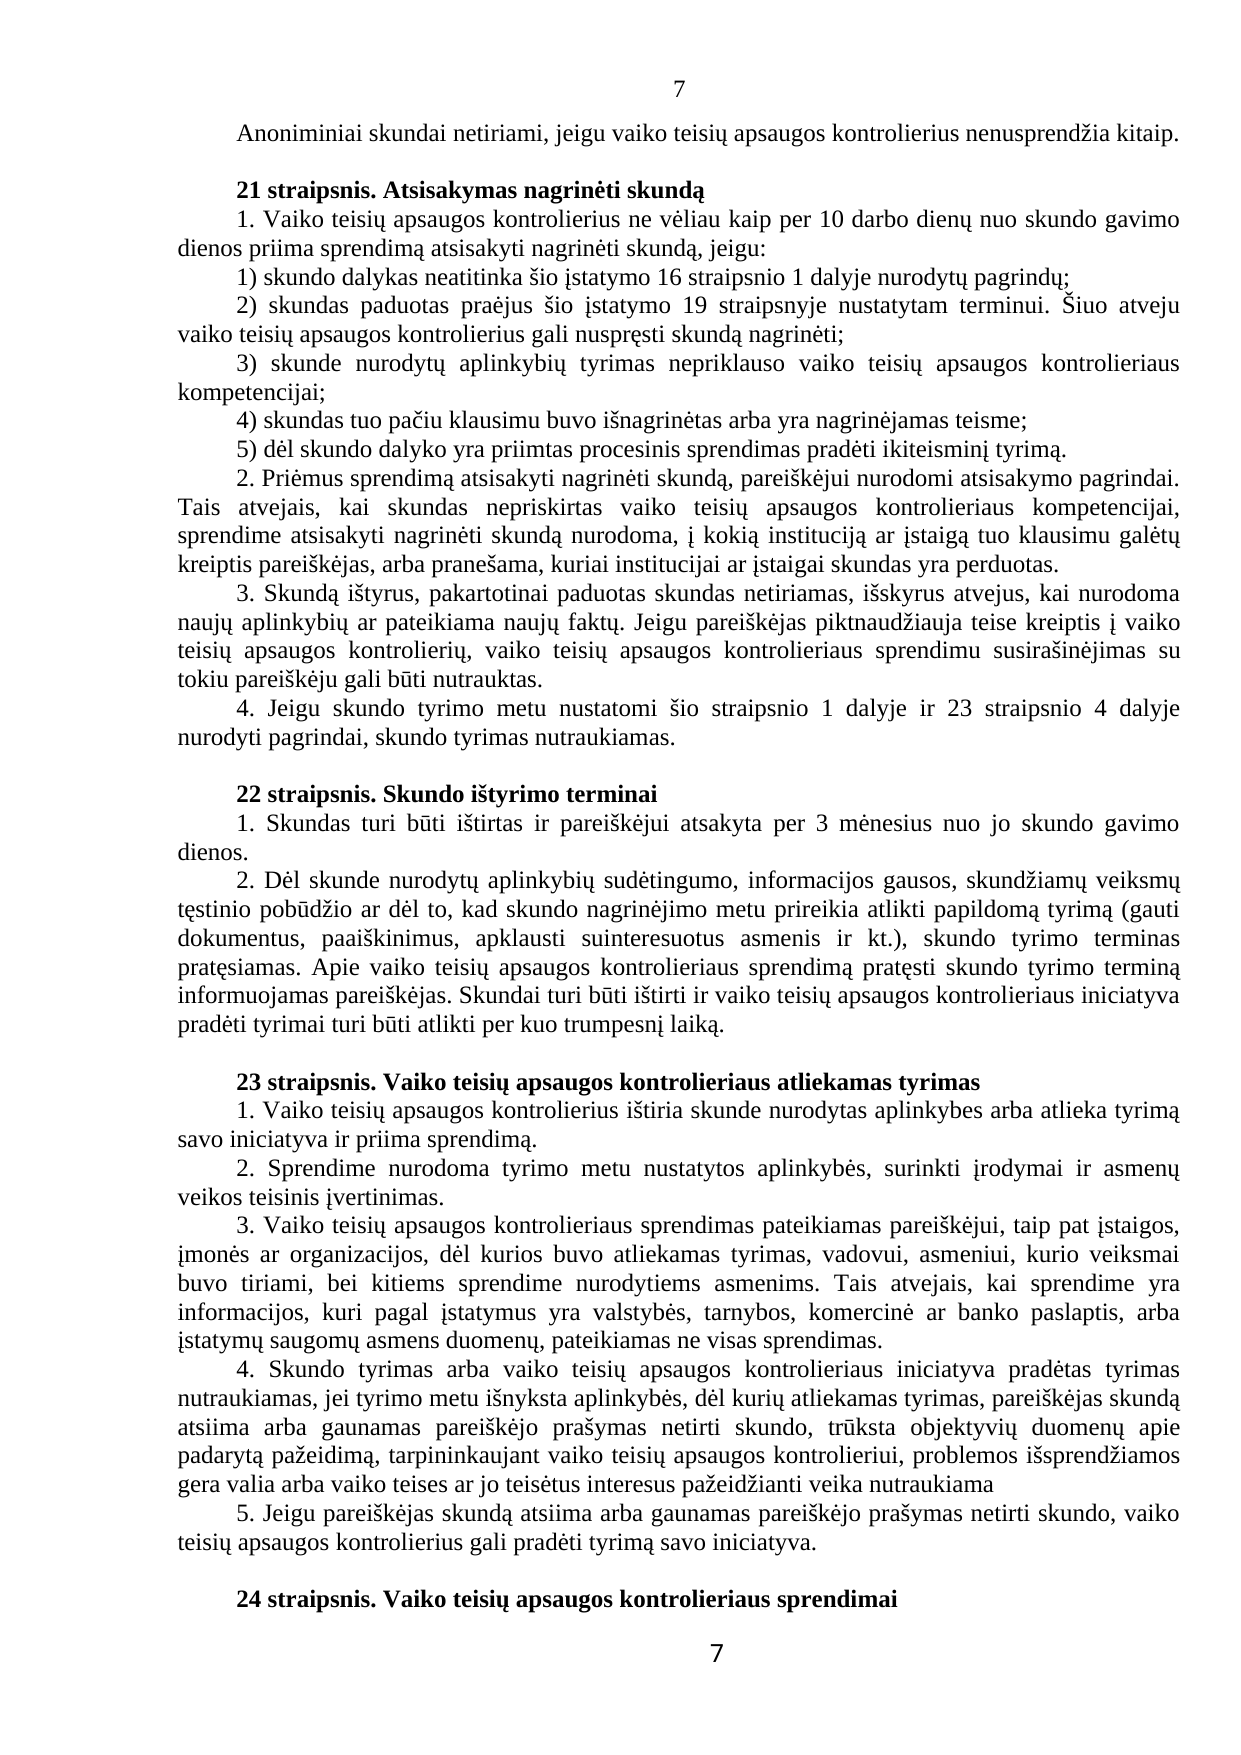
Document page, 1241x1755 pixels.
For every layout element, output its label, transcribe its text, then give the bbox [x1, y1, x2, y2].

text 1) skundo dalykas neatitinka šio įstatymo 16 straipsnio 1 dalyje nurodytų pagrindų; [177, 262, 1181, 291]
text 22 straipsnis. Skundo ištyrimo terminai [177, 779, 1181, 808]
text 2. Priėmus sprendimą atsisakyti nagrinėti skundą, pareiškėjui nurodomi atsisakymo pagrindai. Tais atvejais, kai skundas nepriskirtas vaiko teisių apsaugos kontrolieriaus kompetencijai, sprendime atsisakyti nagrinėti skundą nurodoma, į kokią instituciją ar įstaigą tuo klausimu galėtų kreiptis pareiškėjas, arba pranešama, kuriai institucijai ar įstaigai skundas yra perduotas. [177, 463, 1181, 578]
text 1. Vaiko teisių apsaugos kontrolierius ne vėliau kaip per 10 darbo dienų nuo skundo gavimo dienos priima sprendimą atsisakyti nagrinėti skundą, jeigu: [177, 204, 1181, 262]
text Anoniminiai skundai netiriami, jeigu vaiko teisių apsaugos kontrolierius nenusprendžia kitaip. [177, 118, 1181, 147]
text 1. Skundas turi būti ištirtas ir pareiškėjui atsakyta per 3 mėnesius nuo jo skundo gavimo dienos. [177, 808, 1181, 866]
text 4) skundas tuo pačiu klausimu buvo išnagrinėtas arba yra nagrinėjamas teisme; [177, 406, 1181, 434]
text 21 straipsnis. Atsisakymas nagrinėti skundą [177, 176, 1181, 204]
text 2) skundas paduotas praėjus šio įstatymo 19 straipsnyje nustatytam terminui. Šiuo atveju vaiko teisių apsaugos kontrolierius gali nuspręsti skundą nagrinėti; [177, 291, 1181, 348]
text 2. Sprendime nurodoma tyrimo metu nustatytos aplinkybės, surinkti įrodymai ir asmenų veikos teisinis įvertinimas. [177, 1153, 1181, 1211]
text 4. Jeigu skundo tyrimo metu nustatomi šio straipsnio 1 dalyje ir 23 straipsnio 4 dalyje nurodyti pagrindai, skundo tyrimas nutraukiamas. [177, 693, 1181, 751]
text 2. Dėl skunde nurodytų aplinkybių sudėtingumo, informacijos gausos, skundžiamų veiksmų tęstinio pobūdžio ar dėl to, kad skundo nagrinėjimo metu prireikia atlikti papildomą tyrimą (gauti dokumentus, paaiškinimus, apklausti suinteresuotus asmenis ir kt.), skundo tyrimo terminas pratęsiamas. Apie vaiko teisių apsaugos kontrolieriaus sprendimą pratęsti skundo tyrimo terminą informuojamas pareiškėjas. Skundai turi būti ištirti ir vaiko teisių apsaugos kontrolieriaus iniciatyva pradėti tyrimai turi būti atlikti per kuo trumpesnį laiką. [177, 866, 1181, 1038]
text 5. Jeigu pareiškėjas skundą atsiima arba gaunamas pareiškėjo prašymas netirti skundo, vaiko teisių apsaugos kontrolierius gali pradėti tyrimą savo iniciatyva. [177, 1498, 1181, 1556]
text 23 straipsnis. Vaiko teisių apsaugos kontrolieriaus atliekamas tyrimas [177, 1067, 1181, 1096]
text 5) dėl skundo dalyko yra priimtas procesinis sprendimas pradėti ikiteisminį tyrimą. [177, 434, 1181, 463]
text 4. Skundo tyrimas arba vaiko teisių apsaugos kontrolieriaus iniciatyva pradėtas tyrimas nutraukiamas, jei tyrimo metu išnyksta aplinkybės, dėl kurių atliekamas tyrimas, pareiškėjas skundą atsiima arba gaunamas pareiškėjo prašymas netirti skundo, trūksta objektyvių duomenų apie padarytą pažeidimą, tarpininkaujant vaiko teisių apsaugos kontrolieriui, problemos išsprendžiamos gera valia arba vaiko teises ar jo teisėtus interesus pažeidžianti veika nutraukiama [177, 1354, 1181, 1498]
text 1. Vaiko teisių apsaugos kontrolierius ištiria skunde nurodytas aplinkybes arba atlieka tyrimą savo iniciatyva ir priima sprendimą. [177, 1096, 1181, 1153]
text 3. Skundą ištyrus, pakartotinai paduotas skundas netiriamas, išskyrus atvejus, kai nurodoma naujų aplinkybių ar pateikiama naujų faktų. Jeigu pareiškėjas piktnaudžiauja teise kreiptis į vaiko teisių apsaugos kontrolierių, vaiko teisių apsaugos kontrolieriaus sprendimu susirašinėjimas su tokiu pareiškėju gali būti nutrauktas. [177, 578, 1181, 693]
text 3. Vaiko teisių apsaugos kontrolieriaus sprendimas pateikiamas pareiškėjui, taip pat įstaigos, įmonės ar organizacijos, dėl kurios buvo atliekamas tyrimas, vadovui, asmeniui, kurio veiksmai buvo tiriami, bei kitiems sprendime nurodytiems asmenims. Tais atvejais, kai sprendime yra informacijos, kuri pagal įstatymus yra valstybės, tarnybos, komercinė ar banko paslaptis, arba įstatymų saugomų asmens duomenų, pateikiamas ne visas sprendimas. [177, 1211, 1181, 1354]
text 3) skunde nurodytų aplinkybių tyrimas nepriklauso vaiko teisių apsaugos kontrolieriaus kompetencijai; [177, 348, 1181, 406]
text 24 straipsnis. Vaiko teisių apsaugos kontrolieriaus sprendimai [177, 1584, 1181, 1613]
